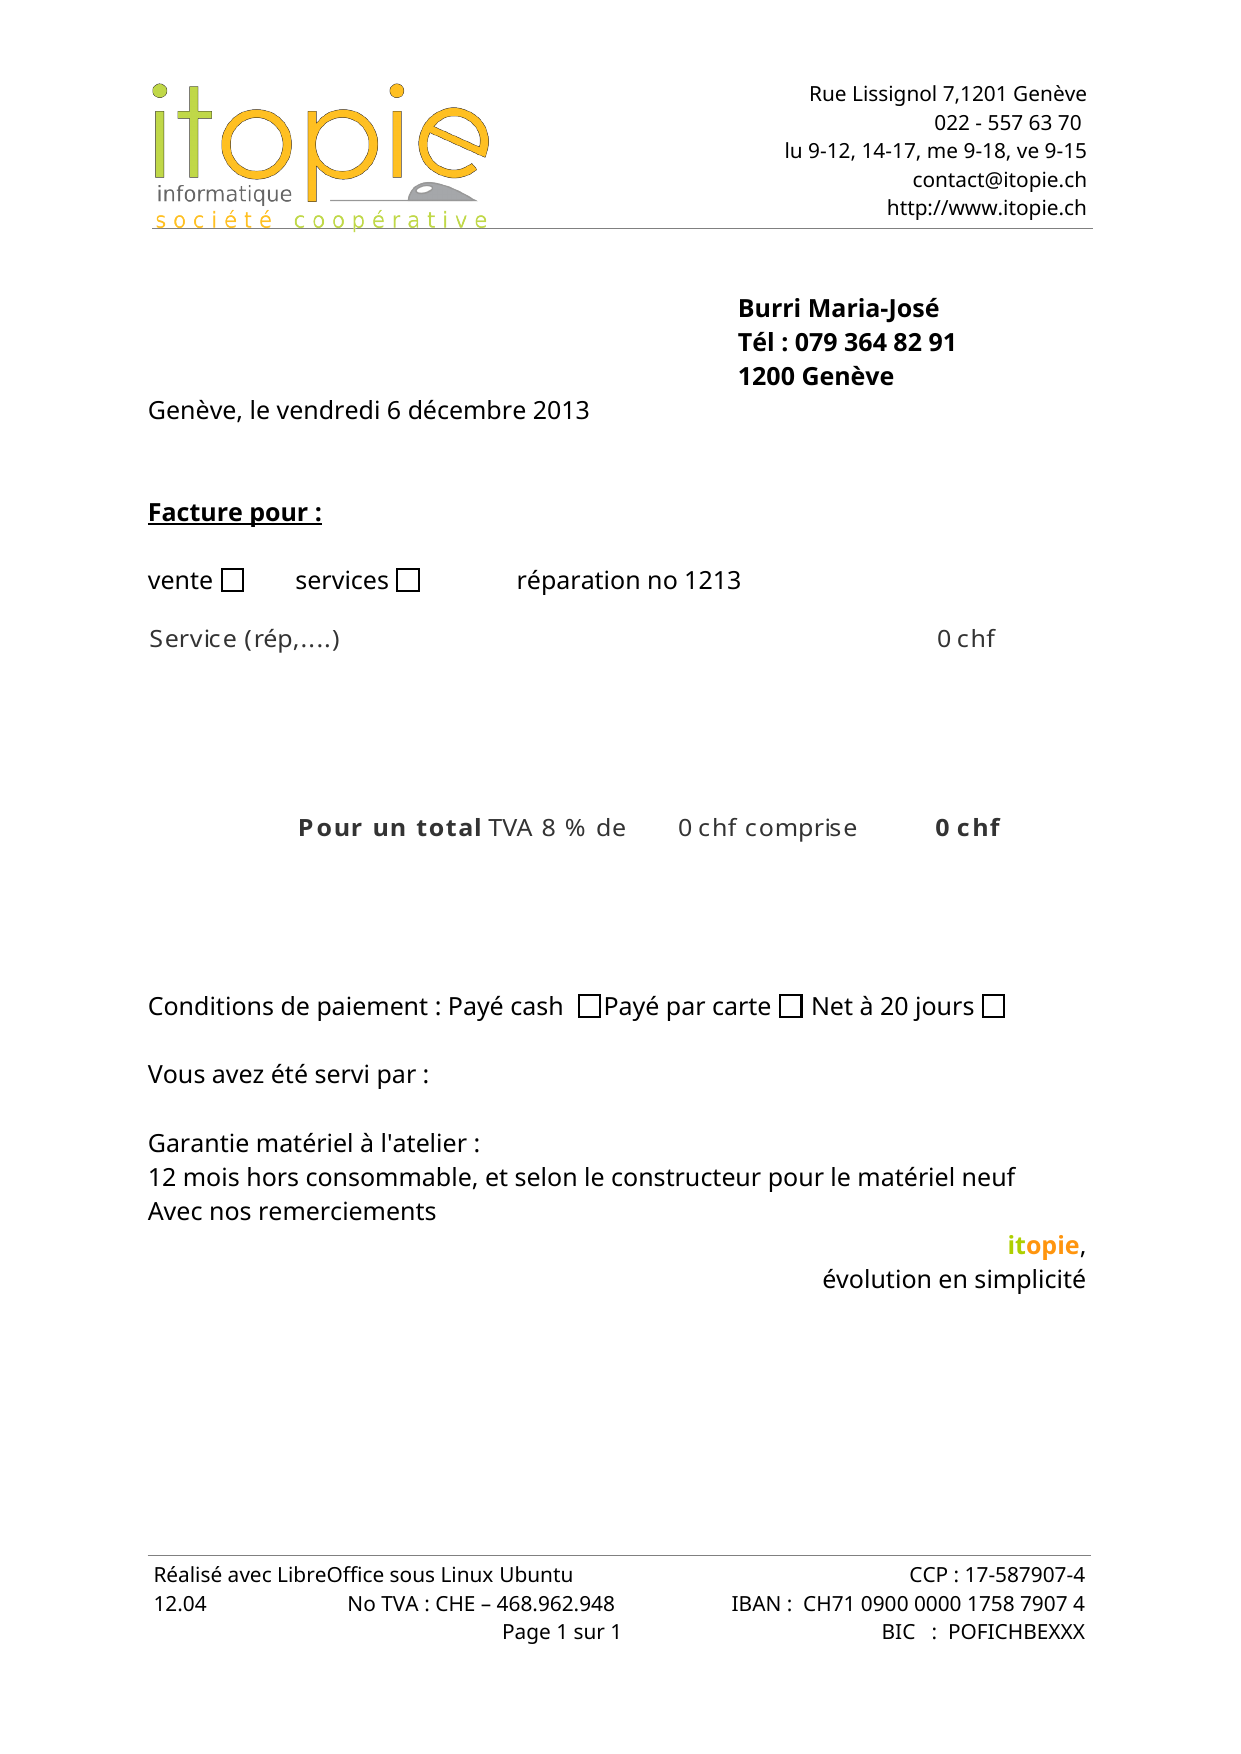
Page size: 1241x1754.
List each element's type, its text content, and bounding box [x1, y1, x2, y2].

text Facture pour : [148, 495, 1093, 529]
text Garantie matériel à l'atelier : [148, 1125, 1093, 1159]
text 1200 Genève [148, 358, 1093, 392]
text Burri Maria-José [148, 290, 1093, 324]
text Vous avez été servi par : [148, 1057, 1093, 1091]
picture [138, 72, 500, 244]
text Genève, le vendredi 6 décembre 2013 [148, 392, 1093, 427]
text 12 mois hors consommable, et selon le constructeur pour le matériel neuf [148, 1159, 1093, 1193]
text évolution en simplicité [148, 1262, 1093, 1296]
text vente services réparation no 1213 [148, 563, 1093, 597]
text Conditions de paiement : Payé cash Payé par carte Net à 20 jours [148, 989, 1093, 1023]
text Tél : 079 364 82 91 [148, 324, 1093, 358]
text Avec nos remerciements [148, 1193, 1093, 1227]
text itopie, [148, 1227, 1093, 1262]
